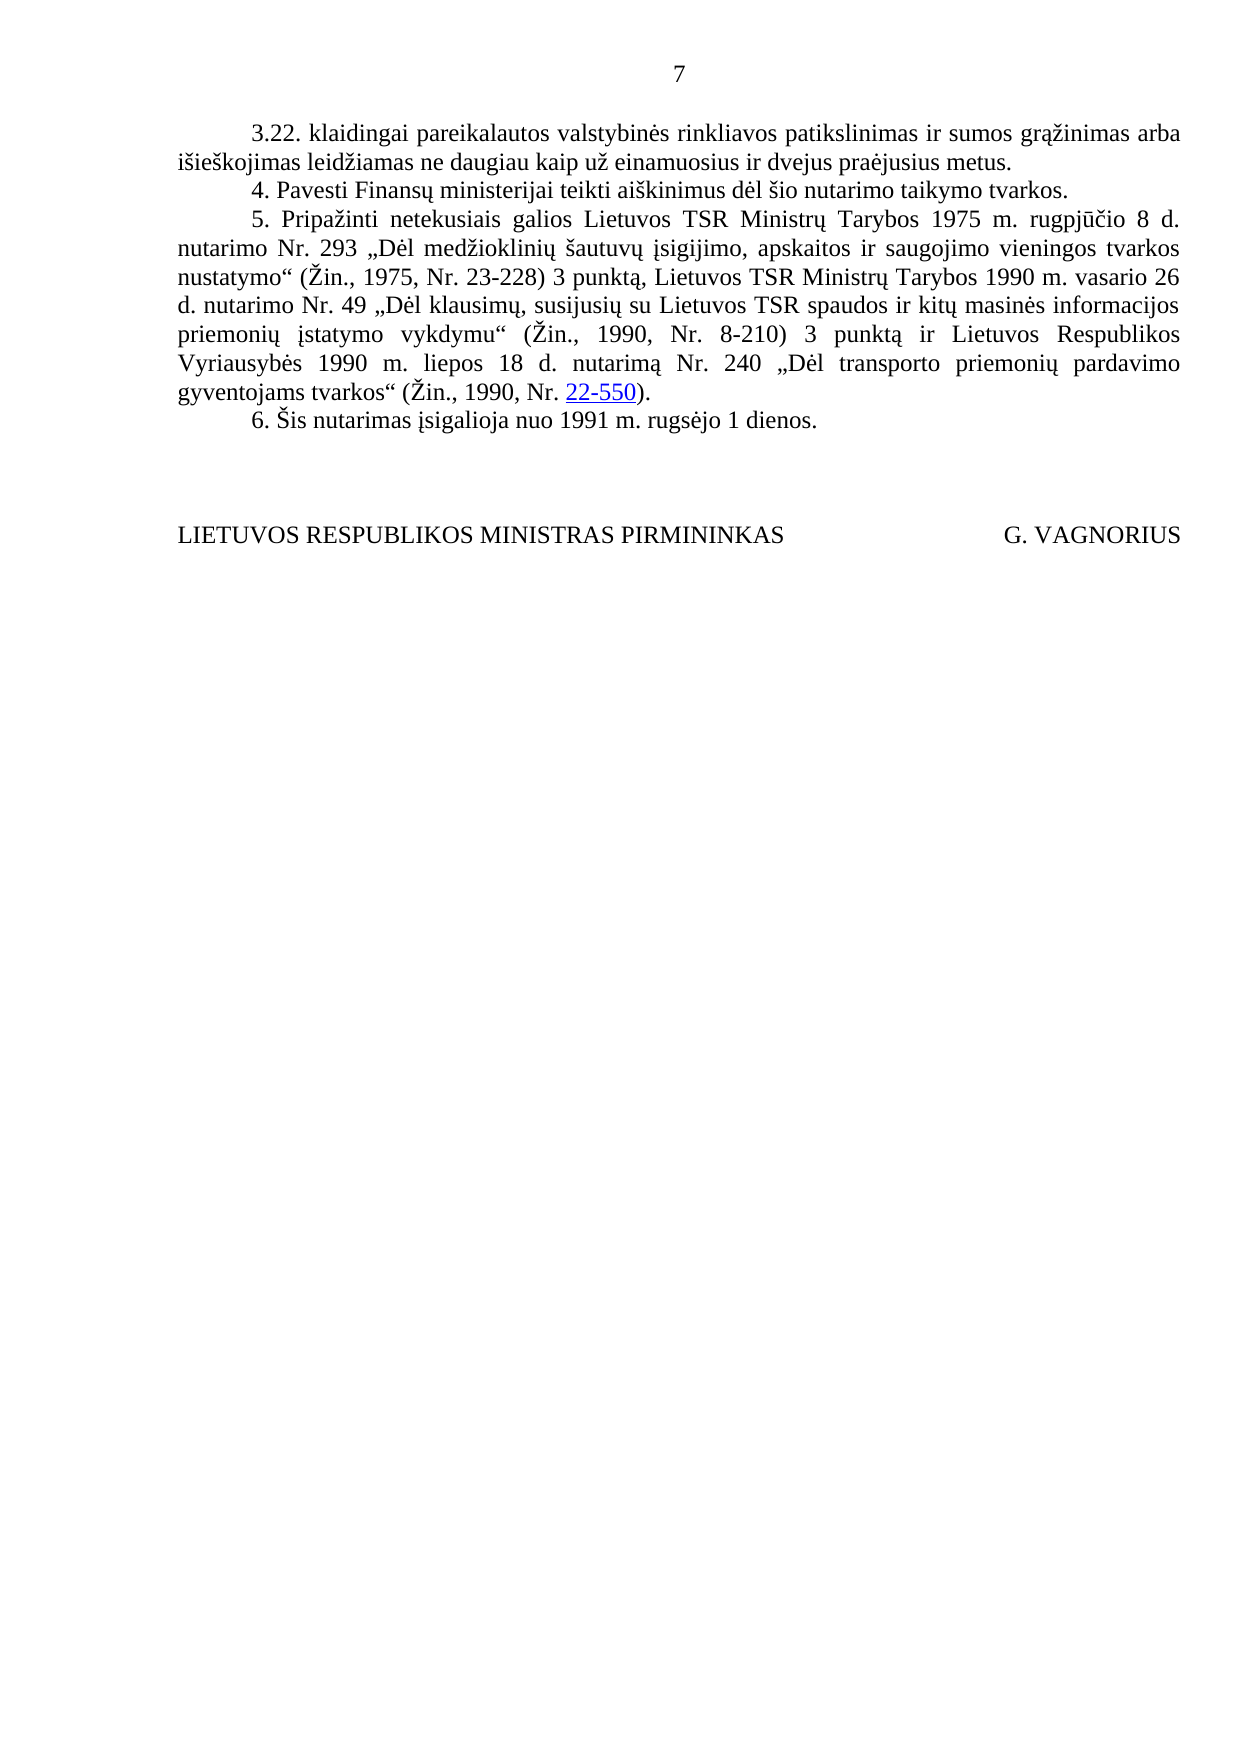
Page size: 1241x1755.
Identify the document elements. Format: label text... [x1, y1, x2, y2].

text LIETUVOS RESPUBLIKOS MINISTRAS PIRMININKAS G. VAGNORIUS [177, 521, 1181, 549]
text 4. Pavesti Finansų ministerijai teikti aiškinimus dėl šio nutarimo taikymo tvarkos. [177, 176, 1181, 204]
text 5. Pripažinti netekusiais galios Lietuvos TSR Ministrų Tarybos 1975 m. rugpjūčio 8 d. nutarimo Nr. 293 „Dėl medžioklinių šautuvų įsigijimo, apskaitos ir saugojimo vieningos tvarkos nustatymo“ (Žin., 1975, Nr. 23-228) 3 punktą, Lietuvos TSR Ministrų Tarybos 1990 m. vasario 26 d. nutarimo Nr. 49 „Dėl klausimų, susijusių su Lietuvos TSR spaudos ir kitų masinės informacijos priemonių įstatymo vykdymu“ (Žin., 1990, Nr. 8-210) 3 punktą ir Lietuvos Respublikos Vyriausybės 1990 m. liepos 18 d. nutarimą Nr. 240 „Dėl transporto priemonių pardavimo gyventojams tvarkos“ (Žin., 1990, Nr. 22-550). [177, 204, 1181, 406]
text 6. Šis nutarimas įsigalioja nuo 1991 m. rugsėjo 1 dienos. [177, 406, 1181, 434]
text 3.22. klaidingai pareikalautos valstybinės rinkliavos patikslinimas ir sumos grąžinimas arba išieškojimas leidžiamas ne daugiau kaip už einamuosius ir dvejus praėjusius metus. [177, 118, 1181, 176]
